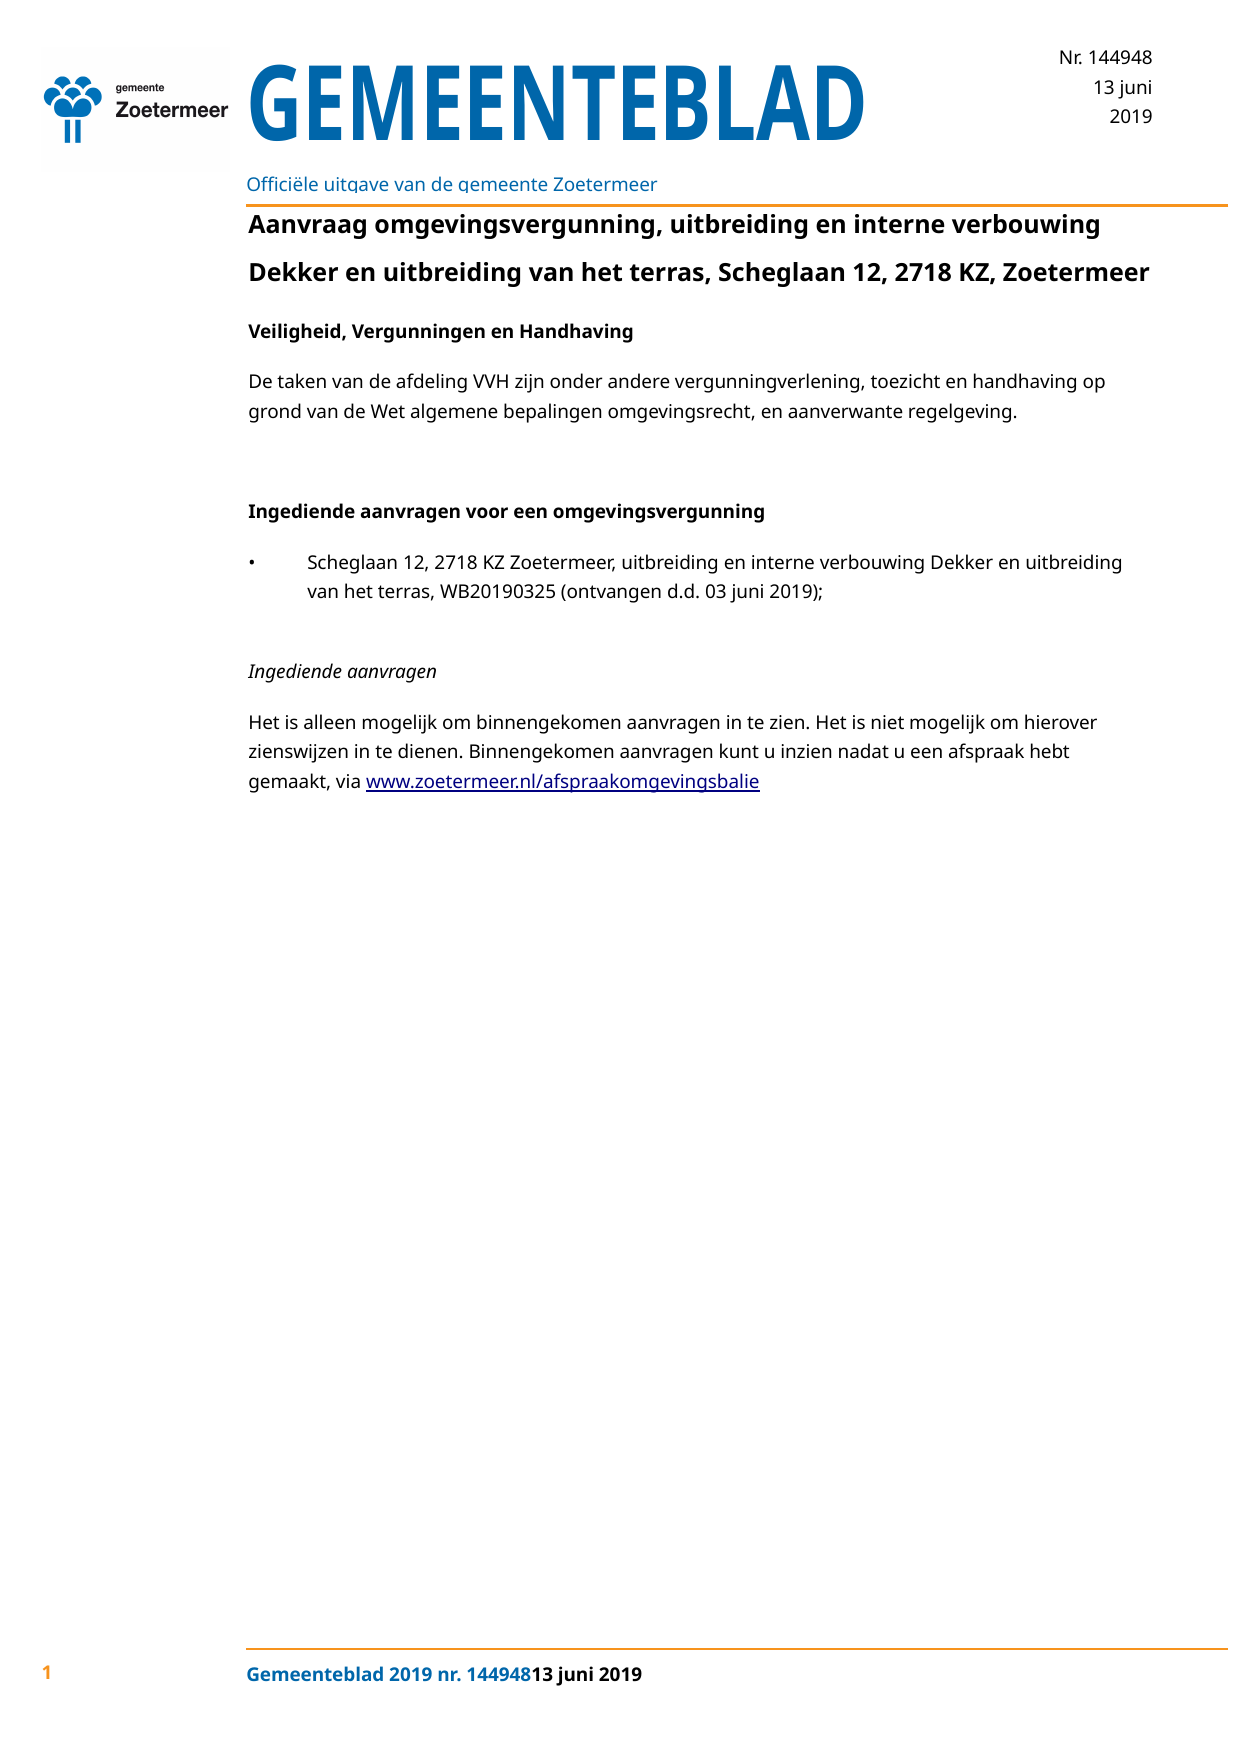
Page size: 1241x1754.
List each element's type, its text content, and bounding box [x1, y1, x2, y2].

text Het is alleen mogelijk om binnengekomen aanvragen in te zien. Het is niet mogelijk om hierover zienswijzen in te dienen. Binnengekomen aanvragen kunt u inzien nadat u een afspraak hebt gemaakt, via www.zoetermeer.nl/afspraakomgevingsbalie [248, 709, 1152, 794]
text Ingediende aanvragen [248, 659, 1152, 684]
picture [41, 47, 231, 172]
text Veiligheid, Vergunningen en Handhaving [248, 318, 1152, 344]
text Ingediende aanvragen voor een omgevingsvergunning [248, 499, 1152, 524]
text De taken van de afdeling VVH zijn onder andere vergunningverlening, toezicht en handhaving op grond van de Wet algemene bepalingen omgevingsrecht, en aanverwante regelgeving. [248, 368, 1152, 424]
list Scheglaan 12, 2718 KZ Zoetermeer, uitbreiding en interne verbouwing Dekker en uitbreiding van het terras, WB20190325 (ontvangen d.d. 03 juni 2019); [248, 549, 1152, 604]
text Aanvraag omgevingsvergunning, uitbreiding en interne verbouwing Dekker en uitbreiding van het terras, Scheglaan 12, 2718 KZ, Zoetermeer [248, 207, 1152, 288]
